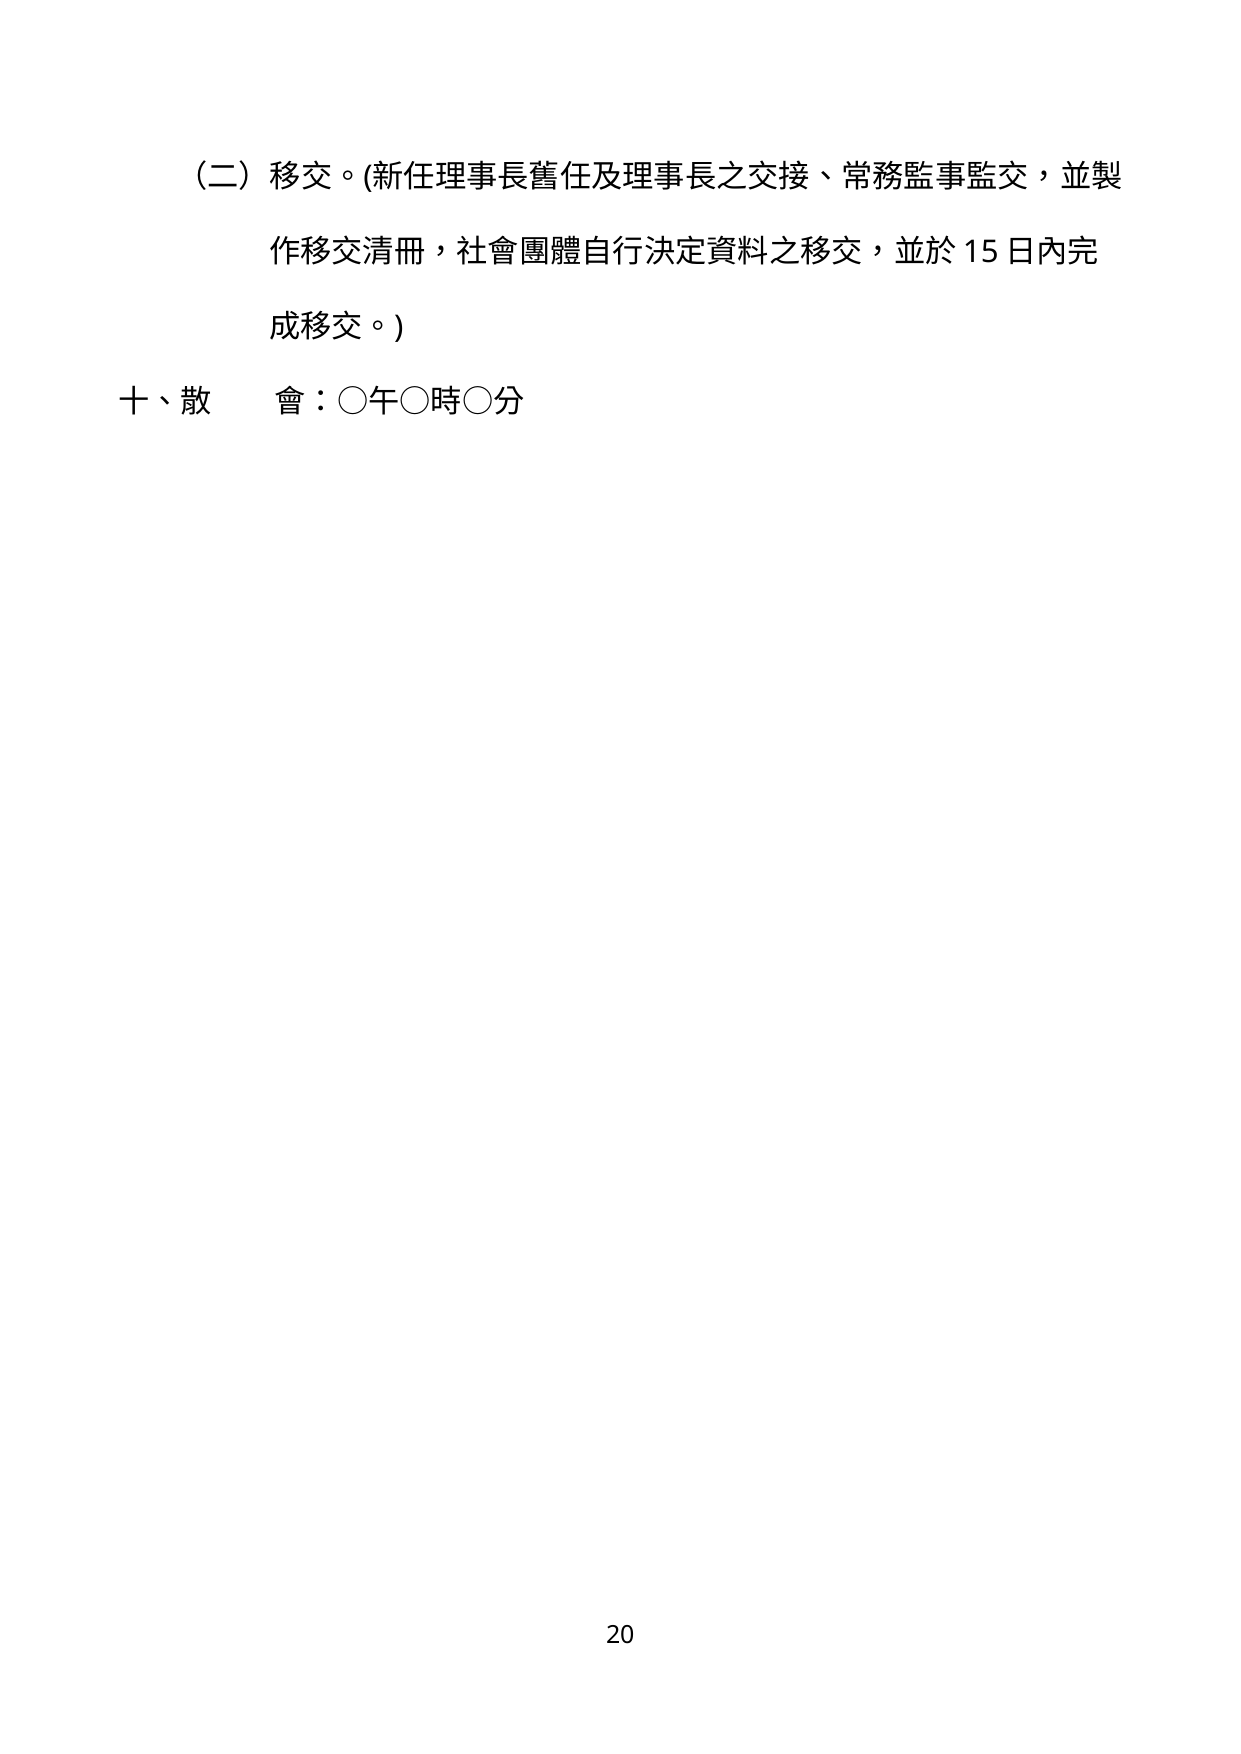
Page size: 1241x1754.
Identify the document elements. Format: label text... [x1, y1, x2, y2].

text 十、散 會：○午○時○分 [118, 361, 1122, 436]
text （二）移交。(新任理事長舊任及理事長之交接、常務監事監交，並製作移交清冊，社會團體自行決定資料之移交，並於15日內完成移交。) [176, 136, 1122, 361]
